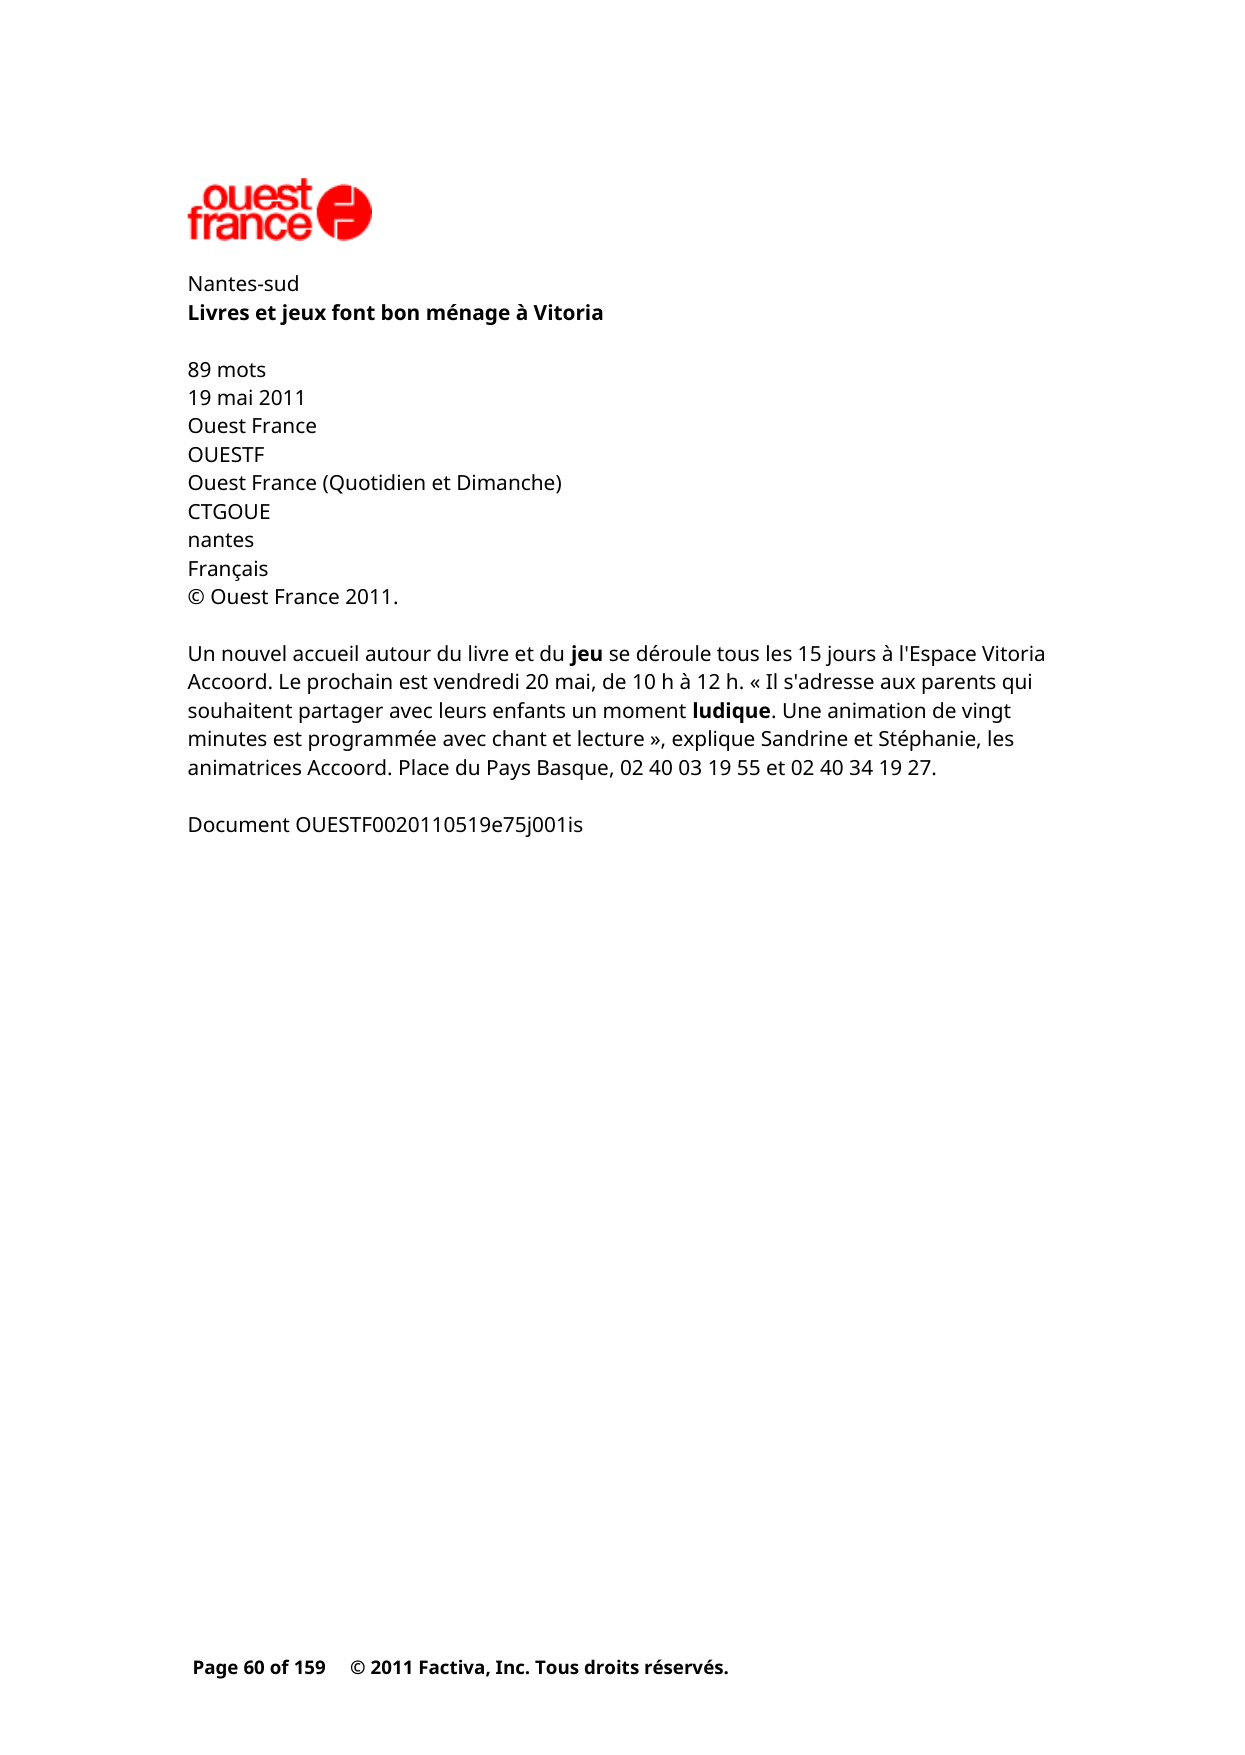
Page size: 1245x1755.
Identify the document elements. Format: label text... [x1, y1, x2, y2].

text Document OUESTF0020110519e75j001is [187, 810, 1057, 838]
text CTGOUE [187, 497, 1057, 525]
text Nantes-sud [187, 269, 1057, 298]
picture [187, 178, 372, 241]
text OUESTF [187, 440, 1057, 468]
text 19 mai 2011 [187, 383, 1057, 412]
text 89 mots [187, 355, 1057, 383]
text Ouest France [187, 412, 1057, 440]
text nantes [187, 525, 1057, 554]
text Français [187, 554, 1057, 582]
text Ouest France (Quotidien et Dimanche) [187, 468, 1057, 497]
text Un nouvel accueil autour du livre et du jeu se déroule tous les 15 jours à l'Espace Vitoria Accoord. Le prochain est vendredi 20 mai, de 10 h à 12 h. « Il s'adresse aux parents qui souhaitent partager avec leurs enfants un moment ludique. Une animation de vingt minutes est programmée avec chant et lecture », explique Sandrine et Stéphanie, les animatrices Accoord. Place du Pays Basque, 02 40 03 19 55 et 02 40 34 19 27. [187, 639, 1057, 781]
text Livres et jeux font bon ménage à Vitoria [187, 298, 1057, 326]
text © Ouest France 2011. [187, 582, 1057, 611]
